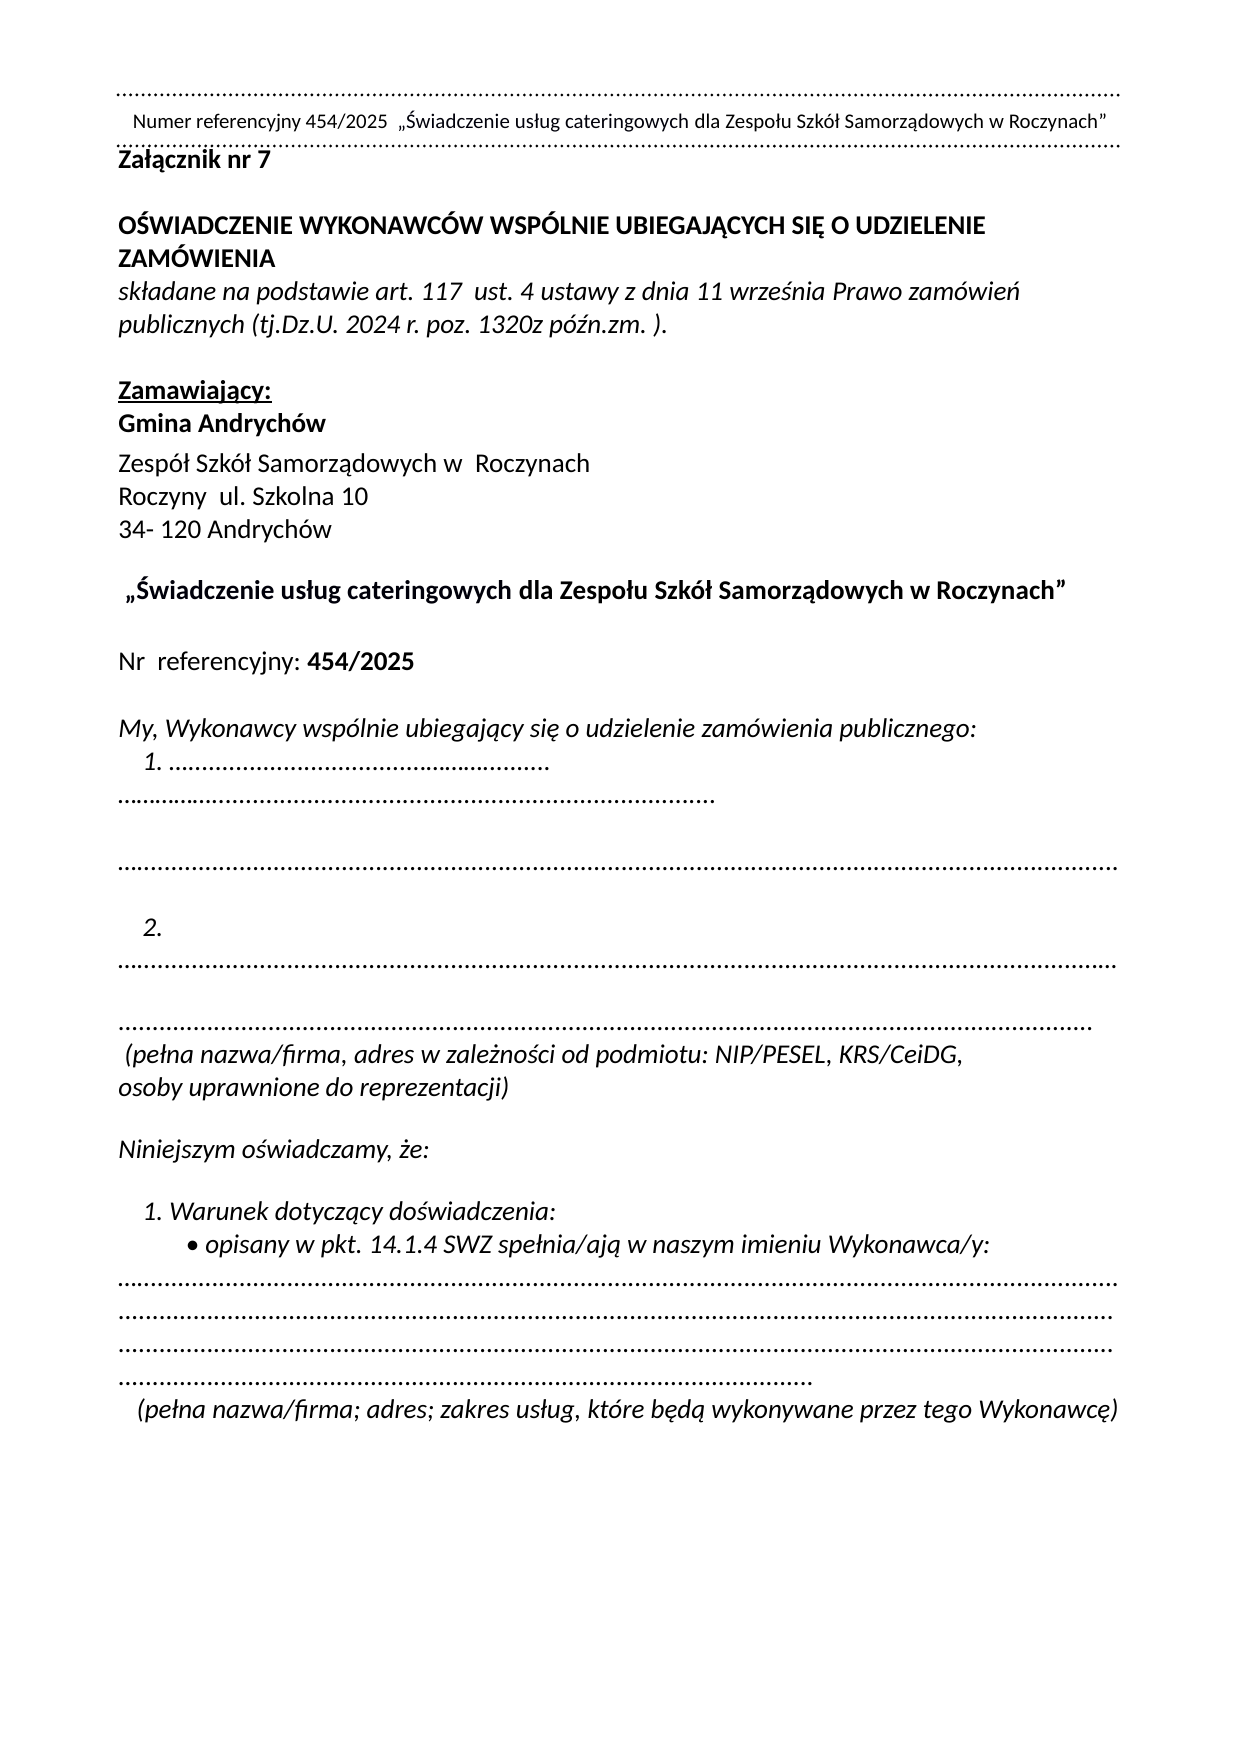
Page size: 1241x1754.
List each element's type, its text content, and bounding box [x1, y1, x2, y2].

text 34- 120 Andrychów [118, 512, 1122, 545]
text „Świadczenie usług cateringowych dla Zespołu Szkół Samorządowych w Roczynach” [118, 573, 1122, 607]
text …................................................................................................................................................ [118, 811, 1122, 877]
text My, Wykonawcy wspólnie ubiegający się o udzielenie zamówienia publicznego: [118, 712, 1122, 744]
text Niniejszym oświadczamy, że: [118, 1132, 1122, 1165]
text ............................................................................................................................................... [118, 1004, 1122, 1037]
text Roczyny ul. Szkolna 10 [118, 479, 1122, 512]
text Nr referencyjny: 454/2025 [118, 644, 1122, 677]
text OŚWIADCZENIE WYKONAWCÓW WSPÓLNIE UBIEGAJĄCYCH SIĘ O UDZIELENIE ZAMÓWIENIA [118, 208, 1122, 274]
text 2. ….............................................................................................................................................… [118, 910, 1122, 976]
text osoby uprawnione do reprezentacji) [118, 1071, 1122, 1103]
text Załącznik nr 7 [118, 142, 1122, 175]
text Zamawiający: [118, 373, 1122, 406]
text (pełna nazwa/firma; adres; zakres usług, które będą wykonywane przez tego Wykonawcę) [118, 1392, 1122, 1425]
text Zespół Szkół Samorządowych w Roczynach [118, 446, 1122, 479]
text (pełna nazwa/firma, adres w zależności od podmiotu: NIP/PESEL, KRS/CeiDG, [118, 1037, 1122, 1071]
text Gmina Andrychów [118, 406, 1122, 439]
text składane na podstawie art. 117 ust. 4 ustawy z dnia 11 września Prawo zamówień publicznych (tj.Dz.U. 2024 r. poz. 1320z późn.zm. ). [118, 274, 1122, 340]
text 1. Warunek dotyczący doświadczenia: [118, 1194, 1122, 1227]
text • opisany w pkt. 14.1.4 SWZ spełnia/ają w naszym imieniu Wykonawca/y: ….......................................................................................................................................................................................................................................................................................................................................................................................................................................................................................................................................................... [118, 1227, 1122, 1392]
text 1. …...................................………..........…………….......................................................................... [118, 744, 1122, 811]
